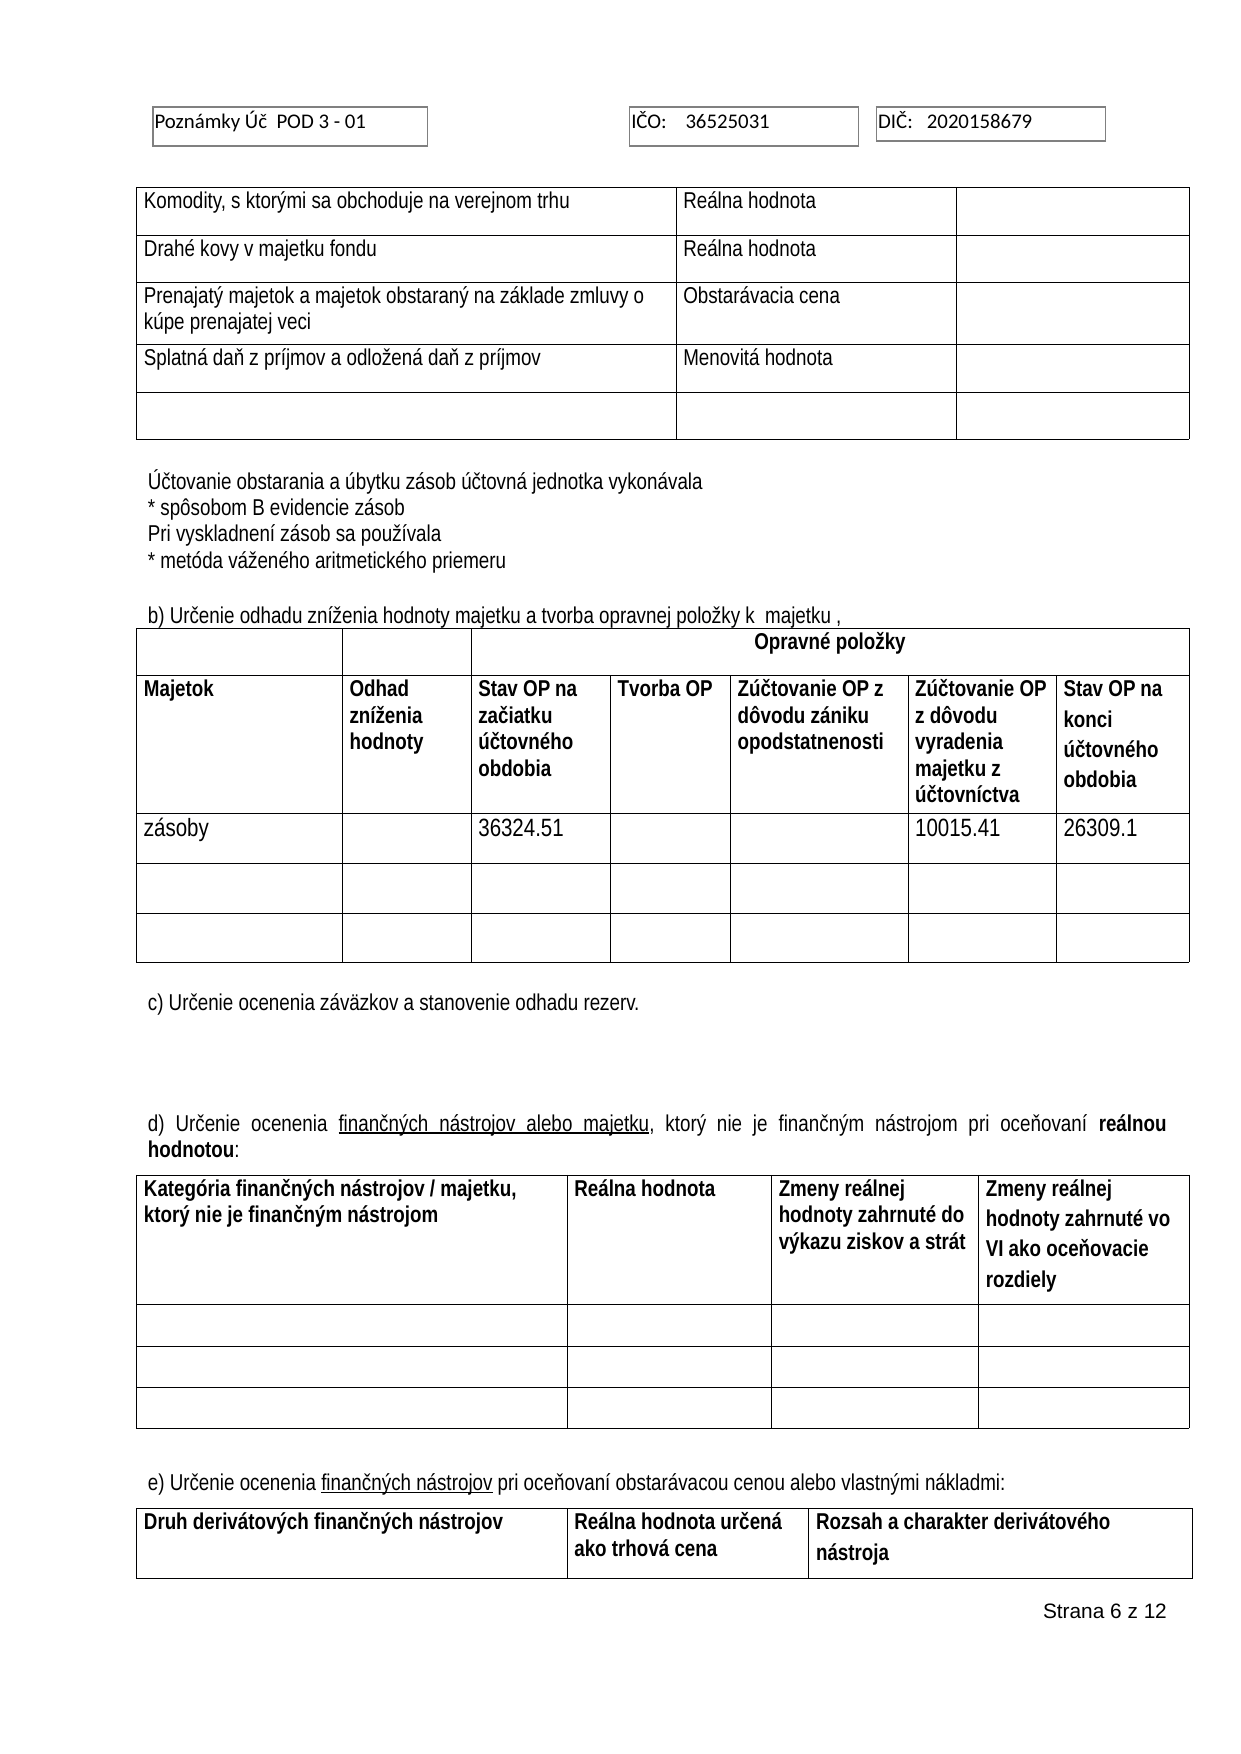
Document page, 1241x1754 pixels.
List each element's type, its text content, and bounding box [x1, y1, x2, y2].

table_cell Prenajatý majetok a majetok obstaraný na základe zmluvy o kúpe prenajatej veci [137, 283, 676, 344]
table_header Zmeny reálnej hodnoty zahrnuté vo VI ako oceňovacie rozdiely [979, 1176, 1189, 1304]
table_cell [343, 914, 471, 962]
table_cell Zúčtovanie OP z dôvodu zániku opodstatnenosti [731, 676, 908, 813]
table_cell [957, 188, 1189, 234]
table_cell [137, 393, 676, 439]
table_header Zmeny reálnej hodnoty zahrnuté do výkazu ziskov a strát [772, 1176, 978, 1304]
table_cell [137, 914, 342, 962]
text e) Určenie ocenenia finančných nástrojov pri oceňovaní obstarávacou cenou alebo vlastnými nákladmi: [148, 1469, 1167, 1496]
text d) Určenie ocenenia finančných nástrojov alebo majetku, ktorý nie je finančným nástrojom pri oceňovaní reálnou hodnotou: [148, 1109, 1167, 1162]
text Účtovanie obstarania a úbytku zásob účtovná jednotka vykonávala [148, 468, 1167, 494]
table_cell [677, 393, 956, 439]
table_cell Splatná daň z príjmov a odložená daň z príjmov [137, 345, 676, 392]
table_cell [772, 1347, 978, 1387]
table_cell zásoby [137, 814, 342, 863]
table_cell [568, 1347, 771, 1387]
table_cell [957, 345, 1189, 392]
table_cell Menovitá hodnota [677, 345, 956, 392]
table_header Opravné položky [472, 629, 1189, 675]
table_cell [1057, 914, 1189, 962]
table_cell 36324,51 [472, 814, 610, 863]
table_cell [957, 393, 1189, 439]
table_cell [568, 1388, 771, 1428]
table_cell [979, 1388, 1189, 1428]
table_cell [137, 1305, 567, 1346]
table_cell [568, 1305, 771, 1346]
table_cell [472, 914, 610, 962]
table_cell [909, 864, 1056, 912]
table_cell Obstarávacia cena [677, 283, 956, 344]
table_cell [731, 864, 908, 912]
table_header Rozsah a charakter derivátového nástroja [809, 1509, 1192, 1577]
table_cell [137, 864, 342, 912]
table_cell [611, 814, 730, 863]
table_header Reálna hodnota určená ako trhová cena [568, 1509, 808, 1577]
table_cell 10015,41 [909, 814, 1056, 863]
table_header Druh derivátových finančných nástrojov [137, 1509, 567, 1577]
table_cell [979, 1347, 1189, 1387]
table_cell Komodity, s ktorými sa obchoduje na verejnom trhu [137, 188, 676, 234]
table_cell [343, 814, 471, 863]
table_cell Zúčtovanie OP z dôvodu vyradenia majetku z účtovníctva [909, 676, 1056, 813]
table_cell Drahé kovy v majetku fondu [137, 236, 676, 282]
table_cell Tvorba OP [611, 676, 730, 813]
text * metóda váženého aritmetického priemeru [148, 547, 1167, 573]
table_cell [957, 236, 1189, 282]
table_cell 26309,1 [1057, 814, 1189, 863]
table_header Reálna hodnota [568, 1176, 771, 1304]
table_cell Stav OP na začiatku účtovného obdobia [472, 676, 610, 813]
table_cell Majetok [137, 676, 342, 813]
table_header Kategória finančných nástrojov / majetku, ktorý nie je finančným nástrojom [137, 1176, 567, 1304]
table_cell [772, 1388, 978, 1428]
table_cell [909, 914, 1056, 962]
table_cell [731, 814, 908, 863]
text Pri vyskladnení zásob sa používala [148, 520, 1167, 547]
table_cell [611, 914, 730, 962]
table_cell [137, 1347, 567, 1387]
table_cell [137, 1388, 567, 1428]
text b) Určenie odhadu zníženia hodnoty majetku a tvorba opravnej položky k majetku , [148, 602, 1167, 628]
table_cell Stav OP na konci účtovného obdobia [1057, 676, 1189, 813]
table_header [137, 629, 342, 675]
table_cell [472, 864, 610, 912]
table_cell [957, 283, 1189, 344]
table_cell [772, 1305, 978, 1346]
text * spôsobom B evidencie zásob [148, 494, 1167, 520]
table_cell Reálna hodnota [677, 188, 956, 234]
table_cell [611, 864, 730, 912]
text c) Určenie ocenenia záväzkov a stanovenie odhadu rezerv. [148, 988, 1167, 1015]
table_cell [343, 864, 471, 912]
table_cell [979, 1305, 1189, 1346]
table_cell Odhad zníženia hodnoty [343, 676, 471, 813]
table_cell [1057, 864, 1189, 912]
table_header [343, 629, 471, 675]
table_cell [731, 914, 908, 962]
table_cell Reálna hodnota [677, 236, 956, 282]
